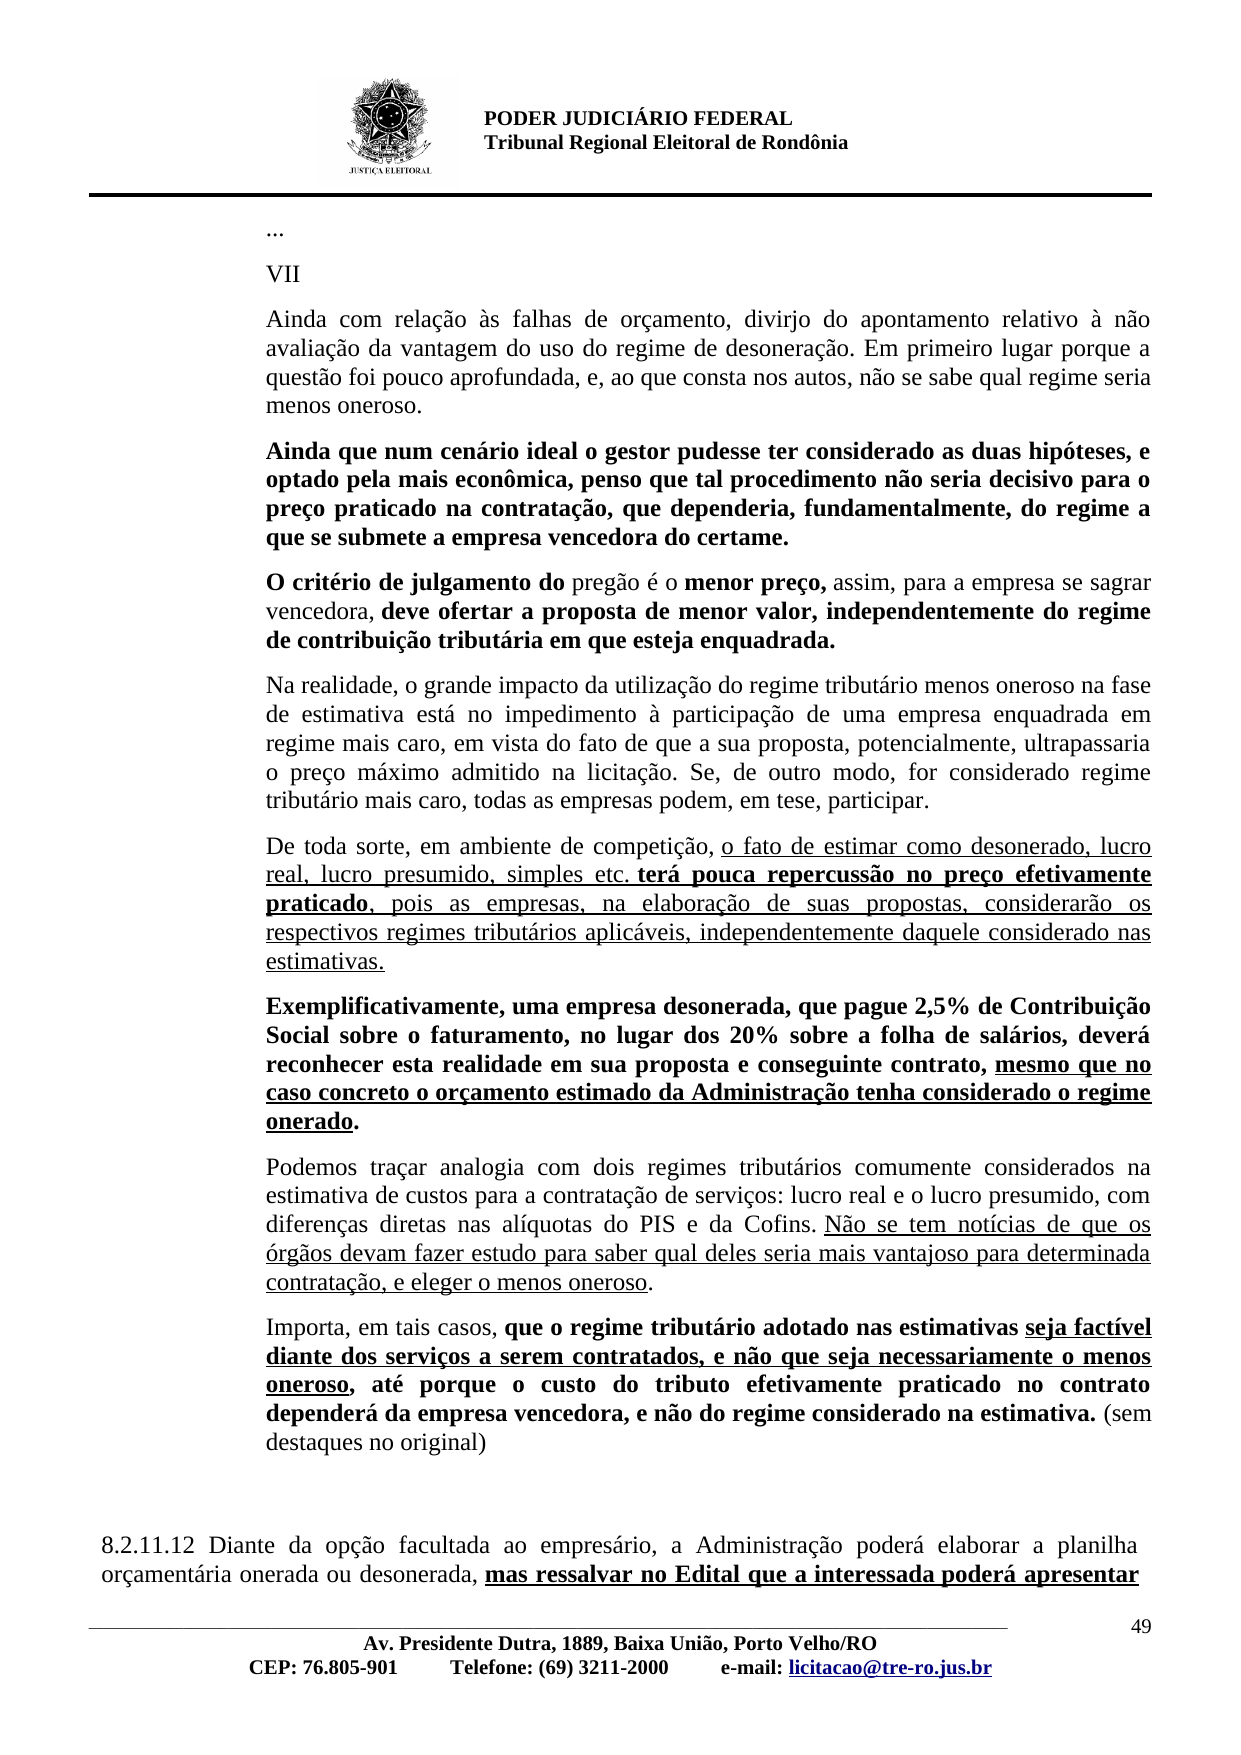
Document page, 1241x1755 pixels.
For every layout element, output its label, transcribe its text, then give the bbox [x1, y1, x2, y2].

text praticado, pois as empresas, na elaboração de suas propostas, considerarão os [266, 886, 1152, 913]
text Na realidade, o grande impacto da utilização do regime tributário menos oneroso na fase de estimativa está no impedimento à participação de uma empresa enquadrada em regime mais caro, em vista do fato de que a sua proposta, potencialmente, ultrapassaria o preço máximo admitido na licitação. Se, de outro modo, for considerado regime tributário mais caro, todas as empresas podem, em tese, participar. [266, 670, 1152, 814]
text Podemos traçar analogia com dois regimes tributários comumente considerados na estimativa de custos para a contratação de serviços: lucro real e o lucro presumido, com diferenças diretas nas alíquotas do PIS e da Cofins. Não se tem notícias de que os órgãos devam fazer estudo para saber qual deles seria mais vantajoso para determinada contratação, e eleger o menos oneroso. [266, 1152, 1152, 1295]
text Ainda que num cenário ideal o gestor pudesse ter considerado as duas hipóteses, e optado pela mais econômica, penso que tal procedimento não seria decisivo para o preço praticado na contratação, que dependeria, fundamentalmente, do regime a que se submete a empresa vencedora do certame. [266, 436, 1152, 551]
text respectivos regimes tributários aplicáveis, independentemente daquele considerado nas estimativas. [266, 915, 1152, 974]
text ... [266, 213, 1152, 242]
text O critério de julgamento do pregão é o menor preço, assim, para a empresa se sagrar vencedora, deve ofertar a proposta de menor valor, independentemente do regime de contribuição tributária em que esteja enquadrada. [266, 567, 1152, 654]
text VII [266, 259, 1152, 287]
text 8.2.11.12 Diante da opção facultada ao empresário, a Administração poderá elaborar a planilha orçamentária onerada ou desonerada, mas ressalvar no Edital que a interessada poderá apresentar [101, 1530, 1139, 1588]
text De toda sorte, em ambiente de competição, o fato de estimar como desonerado, lucro real, lucro presumido, simples etc. terá pouca repercussão no preço efetivamente [266, 831, 1152, 884]
text onerado. [266, 1104, 1152, 1135]
text Ainda com relação às falhas de orçamento, divirjo do apontamento relativo à não avaliação da vantagem do uso do regime de desoneração. Em primeiro lugar porque a questão foi pouco aprofundada, e, ao que consta nos autos, não se sabe qual regime seria menos oneroso. [266, 304, 1152, 419]
text oneroso, até porque o custo do tributo efetivamente praticado no contrato dependerá da empresa vencedora, e não do regime considerado na estimativa. (sem destaques no original) [266, 1367, 1152, 1456]
text Importa, em tais casos, que o regime tributário adotado nas estimativas seja factível diante dos serviços a serem contratados, e não que seja necessariamente o menos [266, 1312, 1152, 1366]
text Exemplificativamente, uma empresa desonerada, que pague 2,5% de Contribuição Social sobre o faturamento, no lugar dos 20% sobre a folha de salários, deverá reconhecer esta realidade em sua proposta e conseguinte contrato, mesmo que no caso concreto o orçamento estimado da Administração tenha considerado o regime [266, 991, 1152, 1102]
